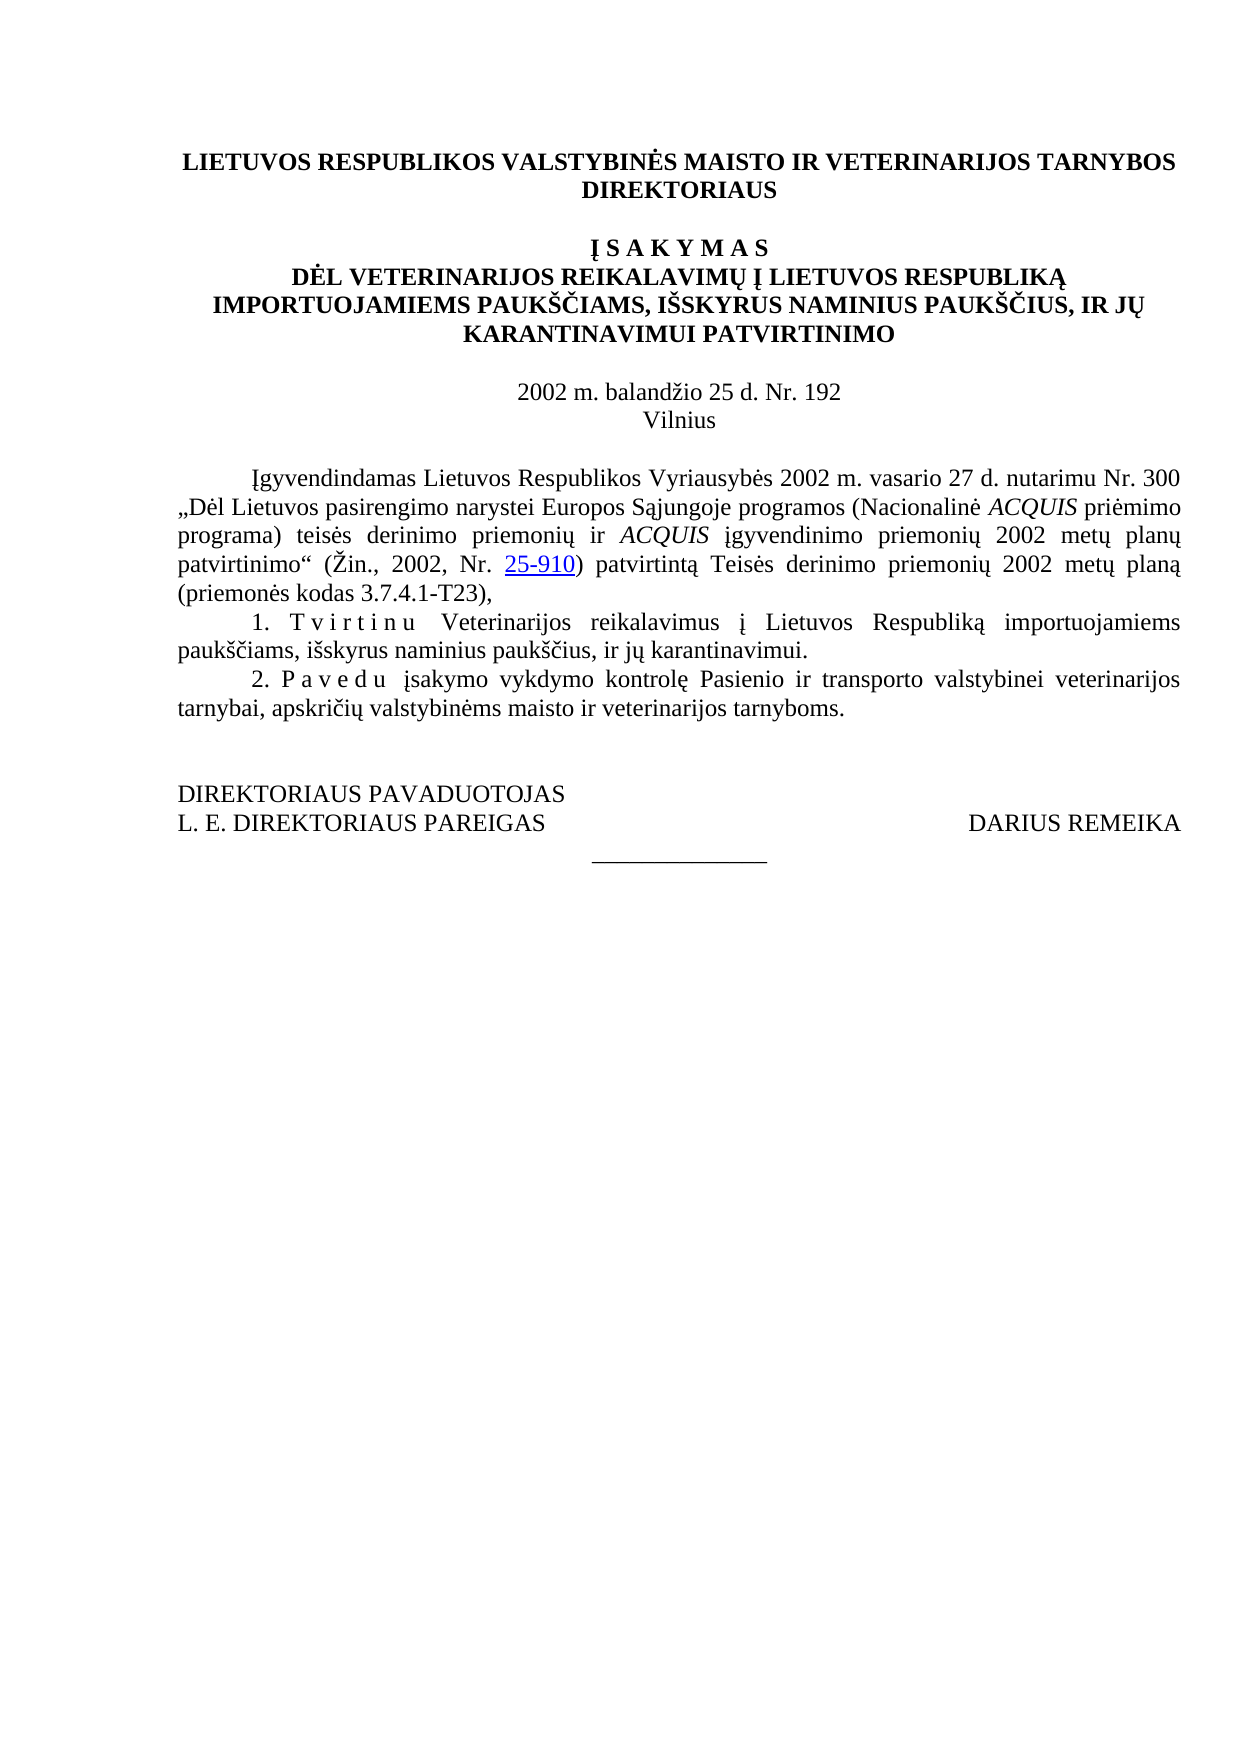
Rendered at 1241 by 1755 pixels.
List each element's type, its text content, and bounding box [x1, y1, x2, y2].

text 2002 m. balandžio 25 d. Nr. 192 [177, 377, 1181, 406]
text Įgyvendindamas Lietuvos Respublikos Vyriausybės 2002 m. vasario 27 d. nutarimu Nr. 300 „Dėl Lietuvos pasirengimo narystei Europos Sąjungoje programos (Nacionalinė ACQUIS priėmimo programa) teisės derinimo priemonių ir ACQUIS įgyvendinimo priemonių 2002 metų planų patvirtinimo“ (Žin., 2002, Nr. 25-910) patvirtintą Teisės derinimo priemonių 2002 metų planą (priemonės kodas 3.7.4.1-T23), [177, 463, 1181, 607]
text DIREKTORIAUS PAVADUOTOJAS [177, 779, 1181, 808]
text DĖL VETERINARIJOS REIKALAVIMŲ Į LIETUVOS RESPUBLIKĄ IMPORTUOJAMIEMS PAUKŠČIAMS, IŠSKYRUS NAMINIUS PAUKŠČIUS, IR JŲ KARANTINAVIMUI PATVIRTINIMO [177, 262, 1181, 348]
text 2. Pavedu įsakymo vykdymo kontrolę Pasienio ir transporto valstybinei veterinarijos tarnybai, apskričių valstybinėms maisto ir veterinarijos tarnyboms. [177, 664, 1181, 722]
text Į S A K Y M A S [177, 233, 1181, 262]
text LIETUVOS RESPUBLIKOS VALSTYBINĖS MAISTO IR VETERINARIJOS TARNYBOS DIREKTORIAUS [177, 147, 1181, 204]
text Vilnius [177, 406, 1181, 434]
text 1. Tvirtinu Veterinarijos reikalavimus į Lietuvos Respubliką importuojamiems paukščiams, išskyrus naminius paukščius, ir jų karantinavimui. [177, 607, 1181, 664]
text ______________ [177, 837, 1181, 866]
text L. E. DIREKTORIAUS PAREIGAS DARIUS REMEIKA [177, 808, 1181, 837]
